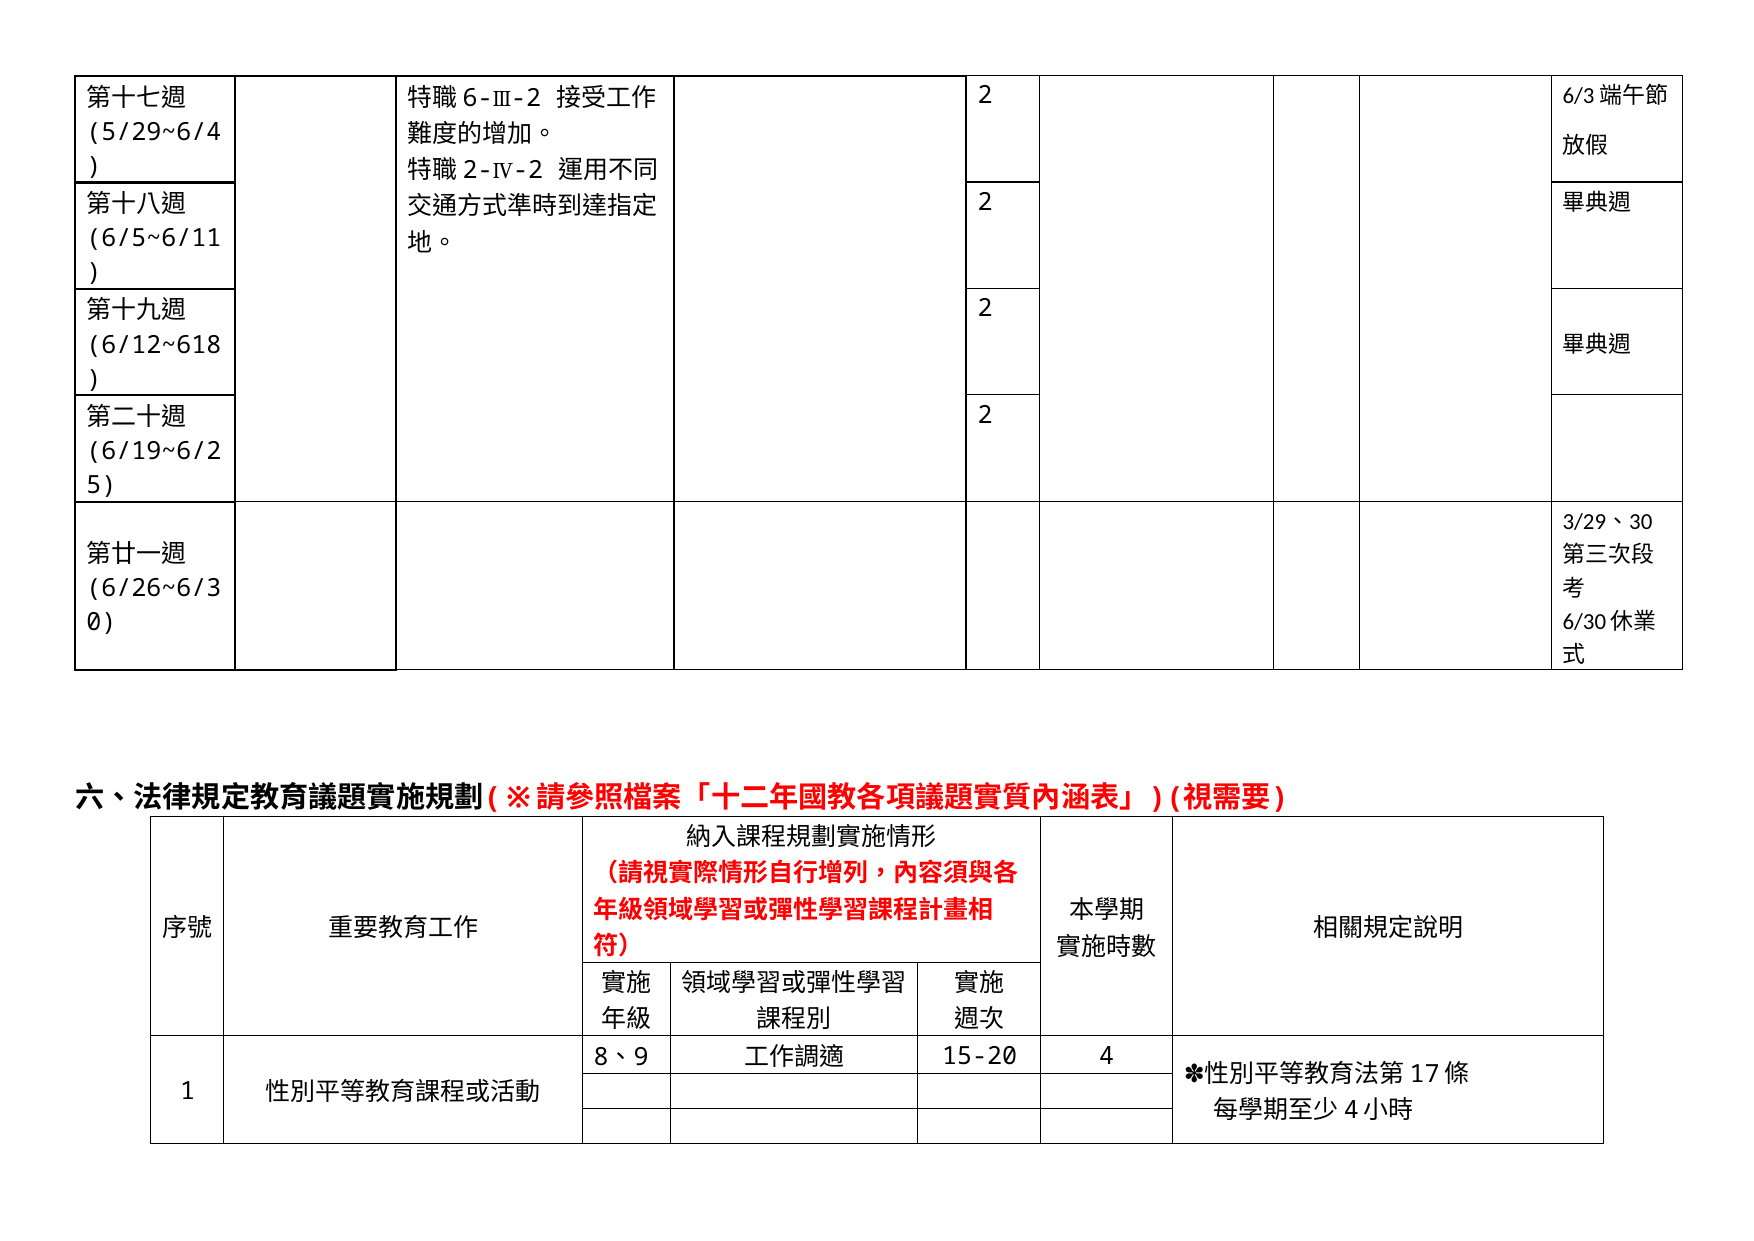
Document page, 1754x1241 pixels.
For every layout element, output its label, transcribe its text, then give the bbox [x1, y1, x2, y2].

table_cell [675, 77, 965, 501]
table_cell [1041, 1109, 1172, 1143]
table_cell [397, 502, 673, 669]
table_cell 畢典週 [1552, 289, 1682, 394]
table_cell 15-20 [918, 1036, 1040, 1072]
table_cell 第十八週(6/5~6/11) [76, 184, 234, 288]
table_cell 1 [151, 1036, 223, 1143]
table_cell 特職6-Ⅲ-2 接受工作難度的增加。 特職2-Ⅳ-2 運用不同交通方式準時到達指定地。 [397, 77, 673, 501]
table_cell [583, 1074, 670, 1108]
table_cell [918, 1074, 1040, 1108]
table_cell [671, 1074, 917, 1108]
table_cell [1360, 502, 1551, 669]
table_cell 2 [967, 76, 1039, 181]
table_header 序號 [151, 817, 223, 1035]
table_cell 第廿一週(6/26~6/30) [76, 503, 234, 669]
table_cell [1552, 395, 1682, 501]
table_cell [1040, 502, 1273, 669]
table_cell [1274, 76, 1359, 501]
text 六、法律規定教育議題實施規劃(※請參照檔案「十二年國教各項議題實質內涵表」)(視需要) [75, 773, 1679, 816]
table_cell ✽性別平等教育法第17條 每學期至少4小時 ✽兒童及少年性剝削防制條例第4條 每學年應辦理兒童及少年性剝削防 治教育課程或教育宣導(建議融入) [1173, 1036, 1603, 1143]
table_cell 實施 週次 [918, 963, 1040, 1035]
table_cell [1041, 1074, 1172, 1108]
table_cell 第二十週(6/19~6/25) [76, 396, 234, 501]
table_cell [918, 1109, 1040, 1143]
table_cell 2 [967, 395, 1039, 501]
table_header 相關規定說明 [1173, 817, 1603, 1035]
table_cell [675, 502, 965, 669]
table_header 納入課程規劃實施情形 （請視實際情形自行增列，內容須與各年級領域學習或彈性學習課程計畫相符） [583, 817, 1040, 962]
table_header 重要教育工作 [224, 817, 582, 1035]
table_cell [1040, 76, 1273, 501]
table_cell 實施年級 [583, 963, 670, 1035]
table_cell [1274, 502, 1359, 669]
table_cell 6/3端午節放假 [1552, 76, 1682, 181]
table_cell 畢典週 [1552, 183, 1682, 288]
table_cell 2 [967, 289, 1039, 394]
table_cell [236, 502, 395, 669]
table_cell 領域學習或彈性學習課程別 [671, 963, 917, 1035]
table_cell 第十七週(5/29~6/4) [76, 77, 234, 181]
table_cell 3/29、30第三次段考 6/30休業式 [1552, 502, 1682, 669]
table_cell [236, 77, 395, 501]
table_cell 2 [967, 183, 1039, 288]
table_cell [1360, 76, 1551, 501]
table_cell 4 [1041, 1036, 1172, 1072]
table_cell 工作調適 [671, 1036, 917, 1072]
table_cell 8、9 [583, 1036, 670, 1072]
table_cell 性別平等教育課程或活動 [224, 1036, 582, 1143]
table_cell [967, 502, 1039, 669]
table_cell [671, 1109, 917, 1143]
table_cell 第十九週(6/12~618) [76, 290, 234, 394]
table_header 本學期 實施時數 [1041, 817, 1172, 1035]
table_cell [583, 1109, 670, 1143]
